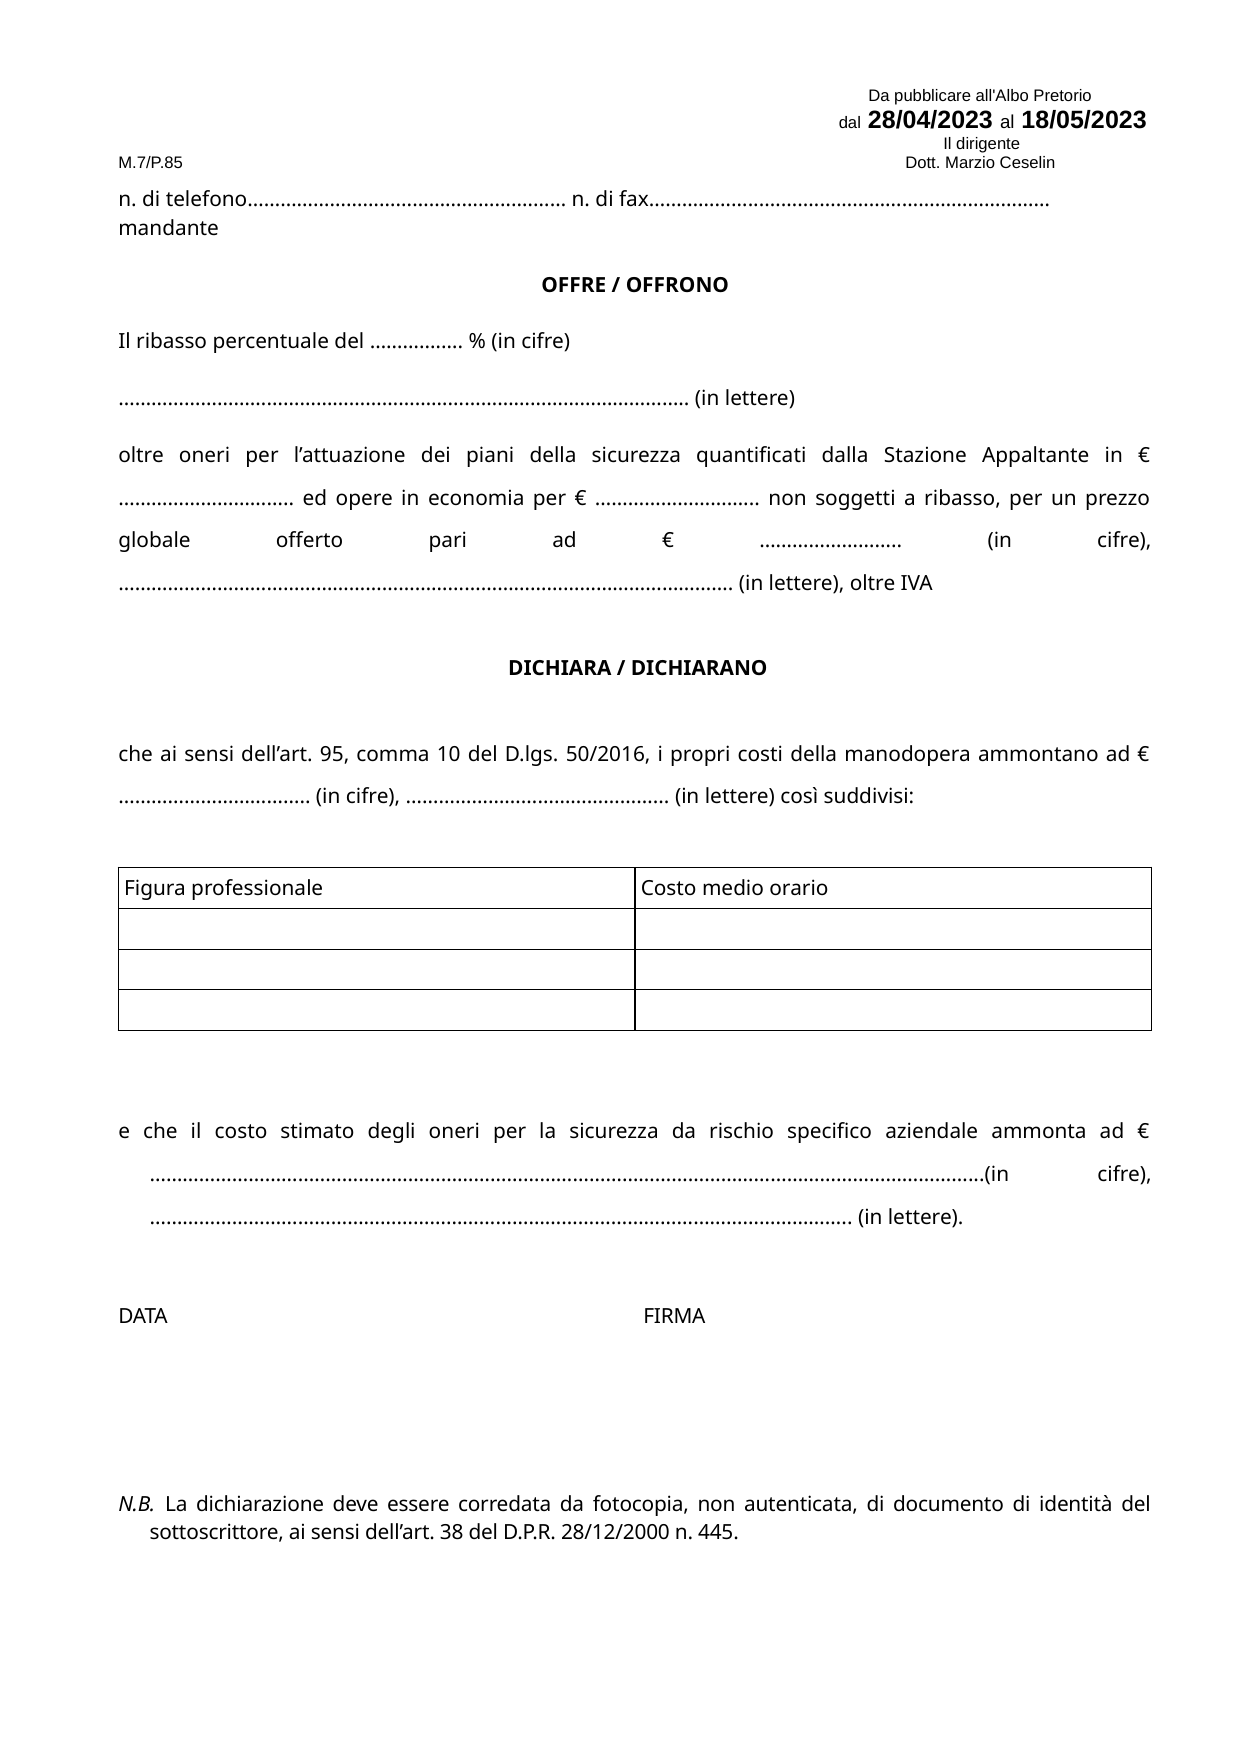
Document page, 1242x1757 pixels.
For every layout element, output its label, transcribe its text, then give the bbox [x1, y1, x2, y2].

text DATA FIRMA [118, 1301, 1152, 1330]
text e che il costo stimato degli oneri per la sicurezza da rischio specifico aziendale ammonta ad € ………………………..…………………………………………………………………………………………………………...(in cifre), ……………………………………………………………………………………………………………….. (in lettere). [118, 1117, 1152, 1230]
text n. di telefono………………………...……………….……… n. di fax………………...…….……………………………………… [118, 184, 1152, 213]
text ………………………………………………………………………………………….. (in lettere) [118, 383, 1152, 412]
table_cell [119, 950, 634, 989]
table_cell [636, 990, 1151, 1030]
table_cell [636, 909, 1151, 948]
table_header Costo medio orario [636, 868, 1151, 907]
text DICHIARA / DICHIARANO [118, 653, 1152, 682]
text che ai sensi dell’art. 95, comma 10 del D.lgs. 50/2016, i propri costi della manodopera ammontano ad € …………………………….. (in cifre), ………………………………………... (in lettere) così suddivisi: [118, 739, 1152, 810]
text Il ribasso percentuale del ……….……. % (in cifre) [118, 327, 1152, 355]
table_header Figura professionale [119, 868, 634, 907]
text OFFRE / OFFRONO [118, 270, 1152, 298]
text N.B. La dichiarazione deve essere corredata da fotocopia, non autenticata, di documento di identità del sottoscrittore, ai sensi dell’art. 38 del D.P.R. 28/12/2000 n. 445. [118, 1489, 1152, 1546]
text mandante [118, 213, 1152, 241]
table_cell [636, 950, 1151, 989]
table_cell [119, 990, 634, 1030]
table_cell [119, 909, 634, 948]
text oltre oneri per l’attuazione dei piani della sicurezza quantificati dalla Stazione Appaltante in € ………………………….. ed opere in economia per € ………………………... non soggetti a ribasso, per un prezzo globale offerto pari ad € …………………….. (in cifre), …………………………………………………………………………………………………. (in lettere), oltre IVA [118, 440, 1152, 597]
